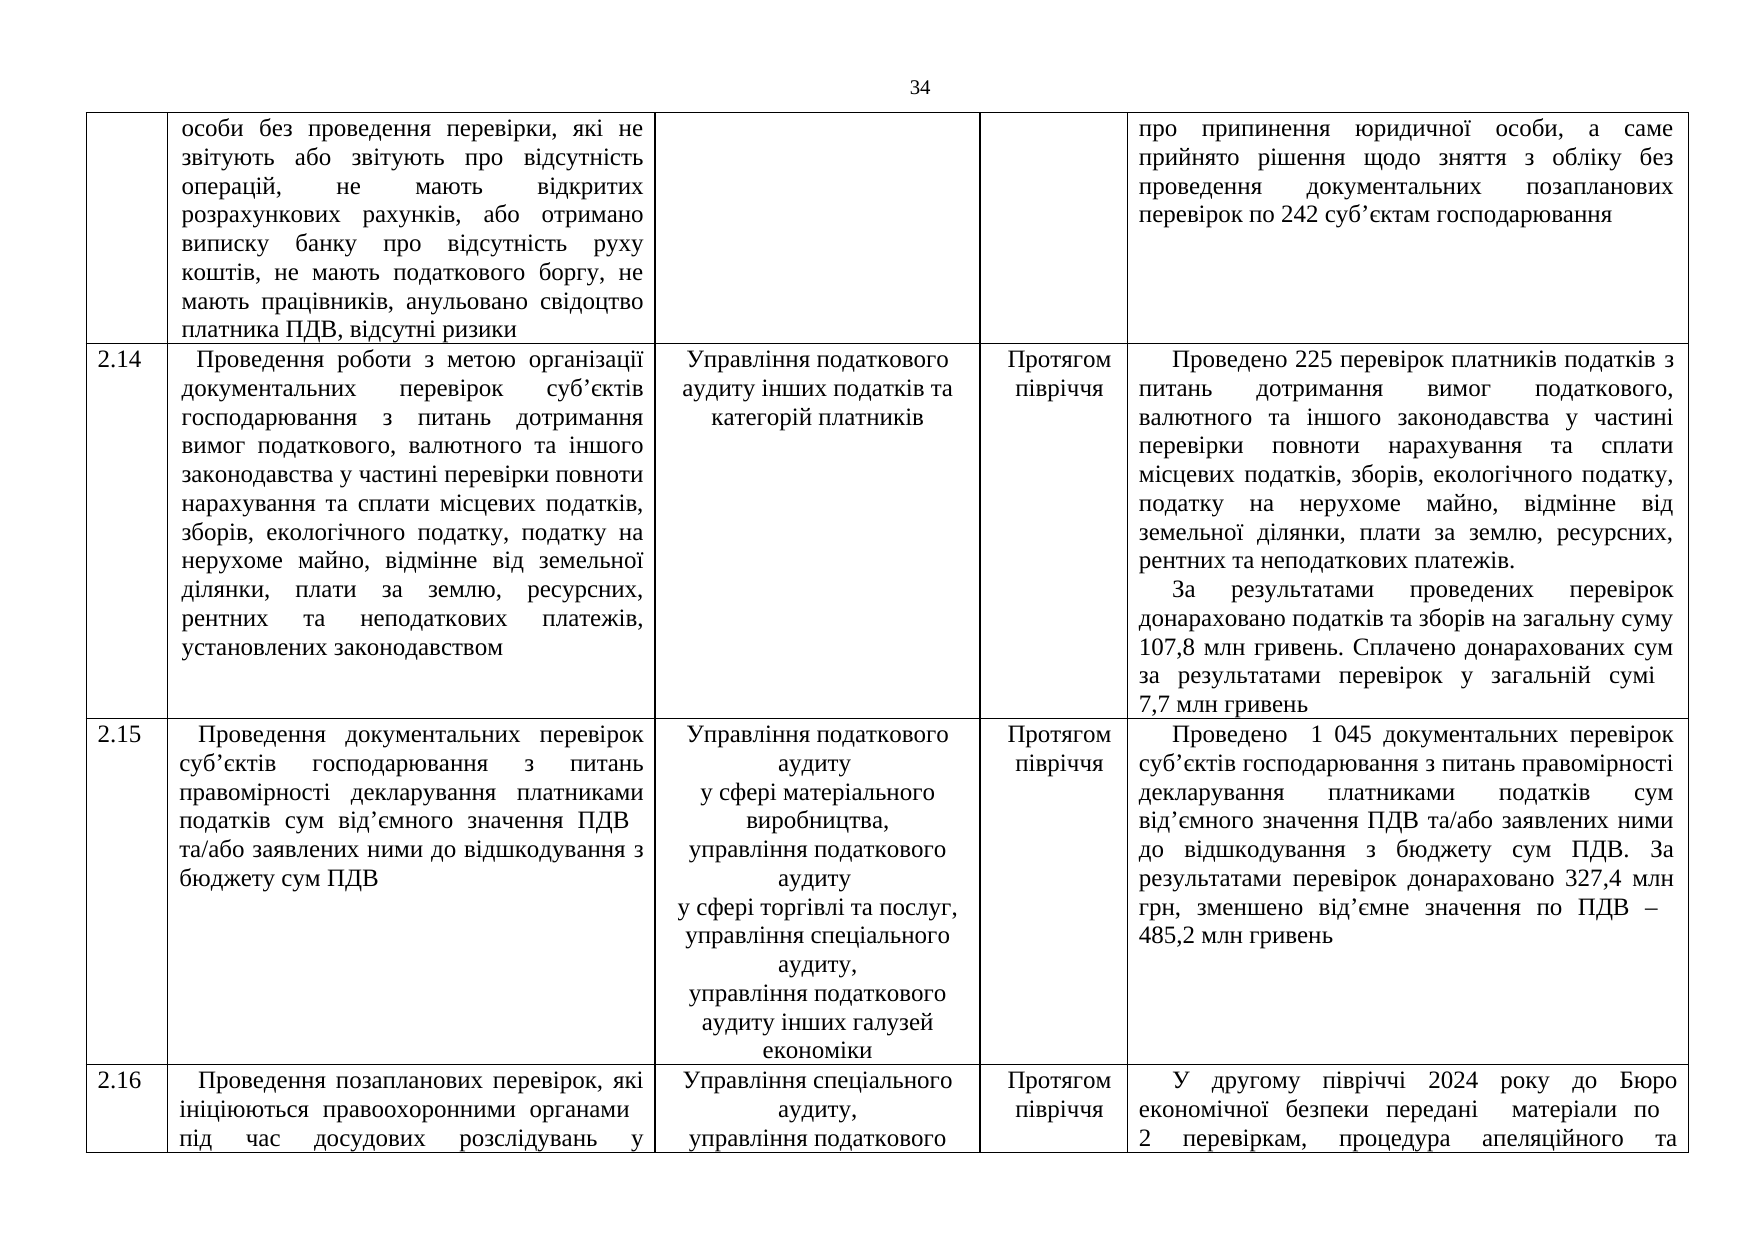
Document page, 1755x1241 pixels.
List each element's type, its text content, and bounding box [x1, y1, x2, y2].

table_cell Управління спеціального аудиту, управління податкового [656, 1065, 979, 1152]
table_cell Проведено 1 045 документальних перевірок суб’єктів господарювання з питань правомірності декларування платниками податків сум від’ємного значення ПДВ та/або заявлених ними до відшкодування з бюджету сум ПДВ. За результатами перевірок донараховано 327,4 млн грн, зменшено від’ємне значення по ПДВ – 485,2 млн гривень [1128, 719, 1688, 1064]
table_cell Проведено 225 перевірок платників податків з питань дотримання вимог податкового, валютного та іншого законодавства у частині перевірки повноти нарахування та сплати місцевих податків, зборів, екологічного податку, податку на нерухоме майно, відмінне від земельної ділянки, плати за землю, ресурсних, рентних та неподаткових платежів. За результатами проведених перевірок донараховано податків та зборів на загальну суму 107,8 млн гривень. Сплачено донарахованих сум за результатами перевірок у загальній сумі 7,7 млн гривень [1128, 344, 1688, 718]
table_cell Проведення роботи з метою організації документальних перевірок суб’єктів господарювання з питань дотримання вимог податкового, валютного та іншого законодавства у частині перевірки повноти нарахування та сплати місцевих податків, зборів, екологічного податку, податку на нерухоме майно, відмінне від земельної ділянки, плати за землю, ресурсних, рентних та неподаткових платежів, установлених законодавством [168, 344, 654, 718]
table_cell 2.16 [87, 1065, 167, 1152]
table_cell Проведення документальних перевірок суб’єктів господарювання з питань правомірності декларування платниками податків сум від’ємного значення ПДВ та/або заявлених ними до відшкодування з бюджету сум ПДВ [168, 719, 654, 1064]
table_cell Проведення позапланових перевірок, які ініціюються правоохоронними органами під час досудових розслідувань у [168, 1065, 654, 1152]
table_cell [981, 113, 1127, 343]
table_cell 2.14 [87, 344, 167, 718]
table_cell [87, 113, 167, 343]
table_cell 2.15 [87, 719, 167, 1064]
table_cell У другому півріччі 2024 року до Бюро економічної безпеки передані матеріали по 2 перевіркам, процедура апеляційного та [1128, 1065, 1688, 1152]
table_cell особи без проведення перевірки, які не звітують або звітують про відсутність операцій, не мають відкритих розрахункових рахунків, або отримано виписку банку про відсутність руху коштів, не мають податкового боргу, не мають працівників, анульовано свідоцтво платника ПДВ, відсутні ризики [168, 113, 654, 343]
table_cell Управління податкового аудиту у сфері матеріального виробництва, управління податкового аудиту у сфері торгівлі та послуг, управління спеціального аудиту, управління податкового аудиту інших галузей економіки [656, 719, 979, 1064]
table_cell Протягом півріччя [981, 344, 1127, 718]
table_cell [656, 113, 979, 343]
table_cell Протягом півріччя [981, 719, 1127, 1064]
table_cell Управління податкового аудиту інших податків та категорій платників [656, 344, 979, 718]
table_cell про припинення юридичної особи, а саме прийнято рішення щодо зняття з обліку без проведення документальних позапланових перевірок по 242 суб’єктам господарювання [1128, 113, 1688, 343]
table_cell Протягом півріччя [981, 1065, 1127, 1152]
